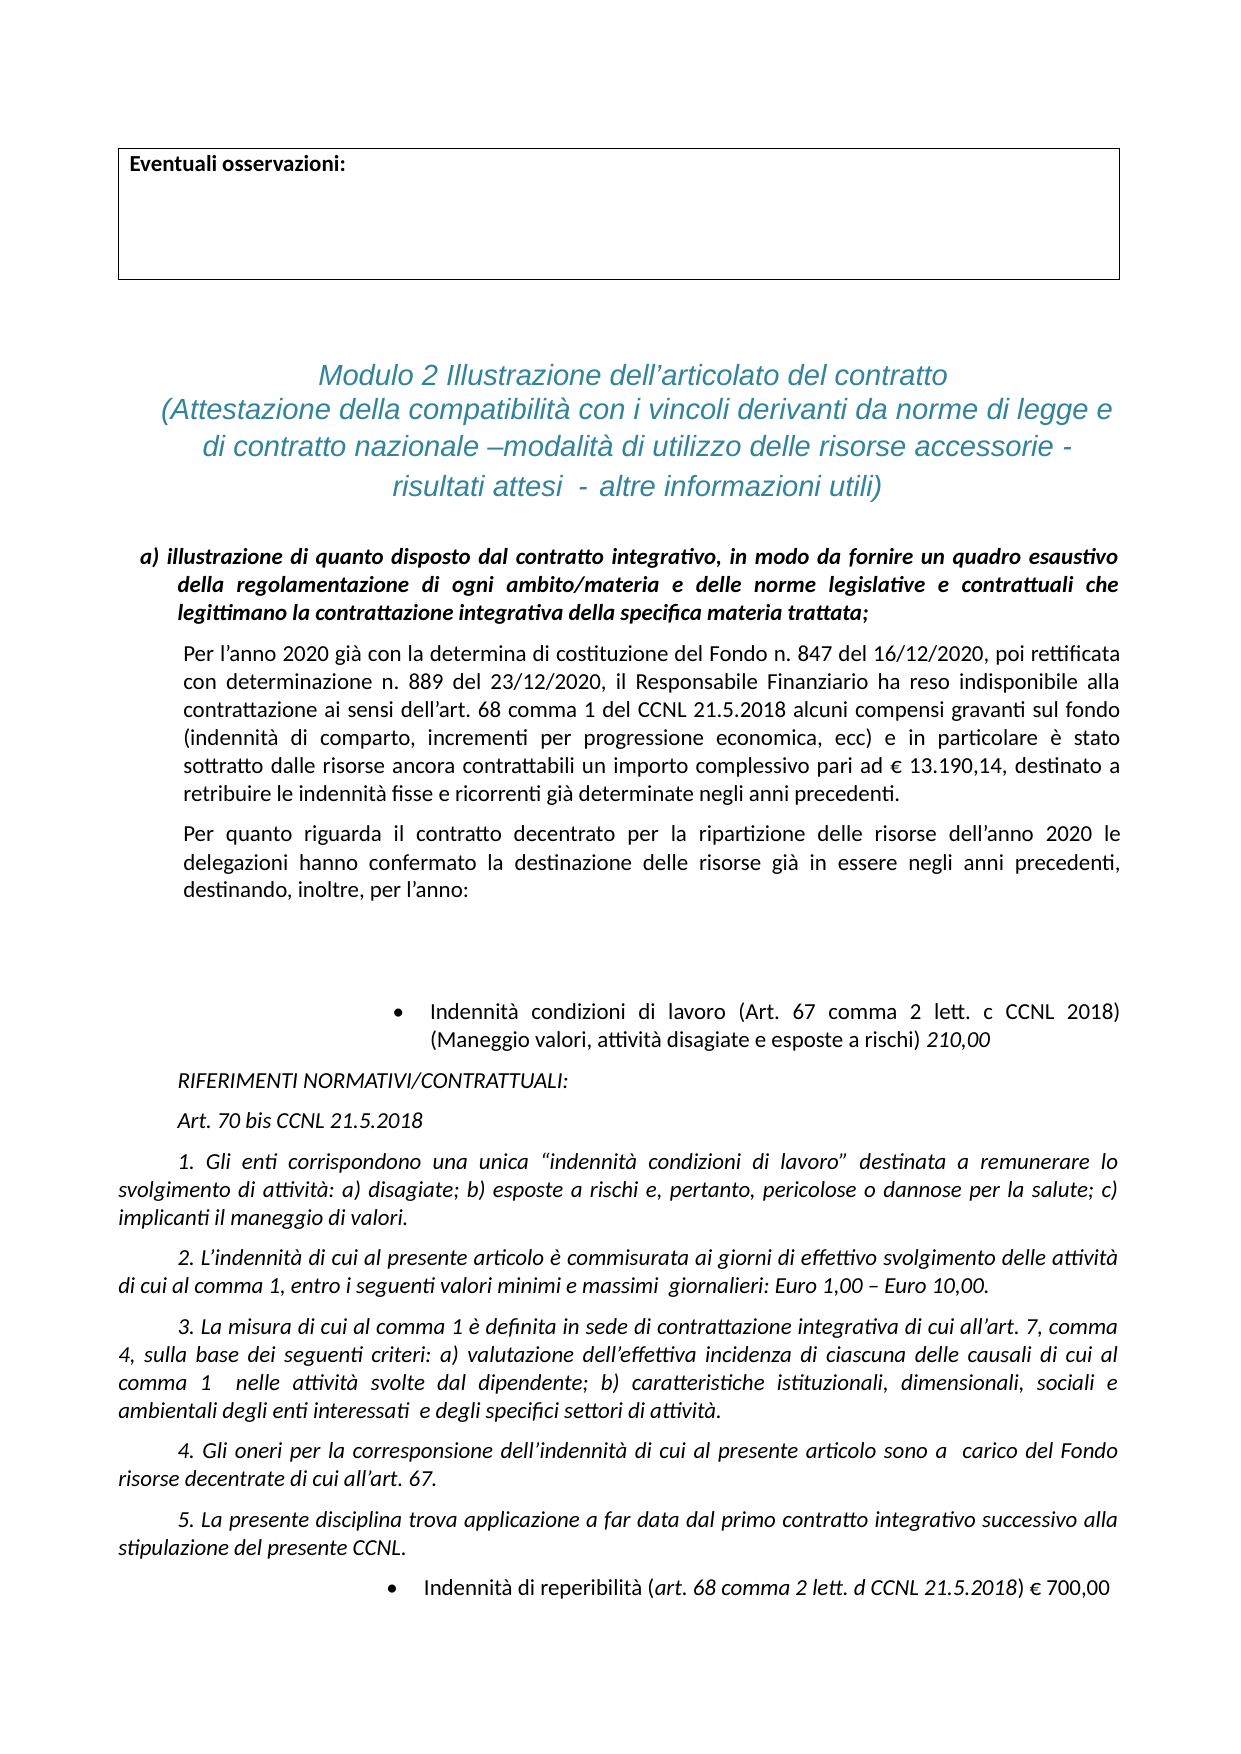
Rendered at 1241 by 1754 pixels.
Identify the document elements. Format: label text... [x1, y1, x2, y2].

text 2. L’indennità di cui al presente articolo è commisurata ai giorni di effettivo svolgimento delle attività di cui al comma 1, entro i seguenti valori minimi e massimi giornalieri: Euro 1,00 – Euro 10,00. [118, 1243, 1122, 1299]
text Per quanto riguarda il contratto decentrato per la ripartizione delle risorse dell’anno 2020 le delegazioni hanno confermato la destinazione delle risorse già in essere negli anni precedenti, destinando, inoltre, per l’anno: [183, 819, 1122, 904]
list Indennità di reperibilità (art. 68 comma 2 lett. d CCNL 21.5.2018) € 700,00 [386, 1573, 1122, 1602]
list Indennità condizioni di lavoro (Art. 67 comma 2 lett. c CCNL 2018) (Maneggio valori, attività disagiate e esposte a rischi) 210,00 [392, 997, 1122, 1053]
text Art. 70 bis CCNL 21.5.2018 [118, 1106, 1122, 1134]
table_cell Eventuali osservazioni: [119, 149, 1119, 279]
text Modulo 2 Illustrazione dell’articolato del contratto (Attestazione della compatibilità con i vincoli derivanti da norme di legge e di contratto nazionale –modalità di utilizzo delle risorse accessorie ‑ risultati attesi ‑ altre informazioni utili) [155, 358, 1122, 505]
text RIFERIMENTI NORMATIVI/CONTRATTUALI: [118, 1066, 1122, 1094]
text 4. Gli oneri per la corresponsione dell’indennità di cui al presente articolo sono a carico del Fondo risorse decentrate di cui all’art. 67. [118, 1436, 1122, 1492]
text 3. La misura di cui al comma 1 è definita in sede di contrattazione integrativa di cui all’art. 7, comma 4, sulla base dei seguenti criteri: a) valutazione dell’effettiva incidenza di ciascuna delle causali di cui al comma 1 nelle attività svolte dal dipendente; b) caratteristiche istituzionali, dimensionali, sociali e ambientali degli enti interessati e degli specifici settori di attività. [118, 1312, 1122, 1424]
text a) illustrazione di quanto disposto dal contratto integrativo, in modo da fornire un quadro esaustivo della regolamentazione di ogni ambito/materia e delle norme legislative e contrattuali che legittimano la contrattazione integrativa della specifica materia trattata; [140, 542, 1122, 626]
text 1. Gli enti corrispondono una unica “indennità condizioni di lavoro” destinata a remunerare lo svolgimento di attività: a) disagiate; b) esposte a rischi e, pertanto, pericolose o dannose per la salute; c) implicanti il maneggio di valori. [118, 1147, 1122, 1231]
text Per l’anno 2020 già con la determina di costituzione del Fondo n. 847 del 16/12/2020, poi rettificata con determinazione n. 889 del 23/12/2020, il Responsabile Finanziario ha reso indisponibile alla contrattazione ai sensi dell’art. 68 comma 1 del CCNL 21.5.2018 alcuni compensi gravanti sul fondo (indennità di comparto, incrementi per progressione economica, ecc) e in particolare è stato sottratto dalle risorse ancora contrattabili un importo complessivo pari ad € 13.190,14, destinato a retribuire le indennità fisse e ricorrenti già determinate negli anni precedenti. [183, 639, 1122, 807]
text 5. La presente disciplina trova applicazione a far data dal primo contratto integrativo successivo alla stipulazione del presente CCNL. [118, 1505, 1122, 1561]
